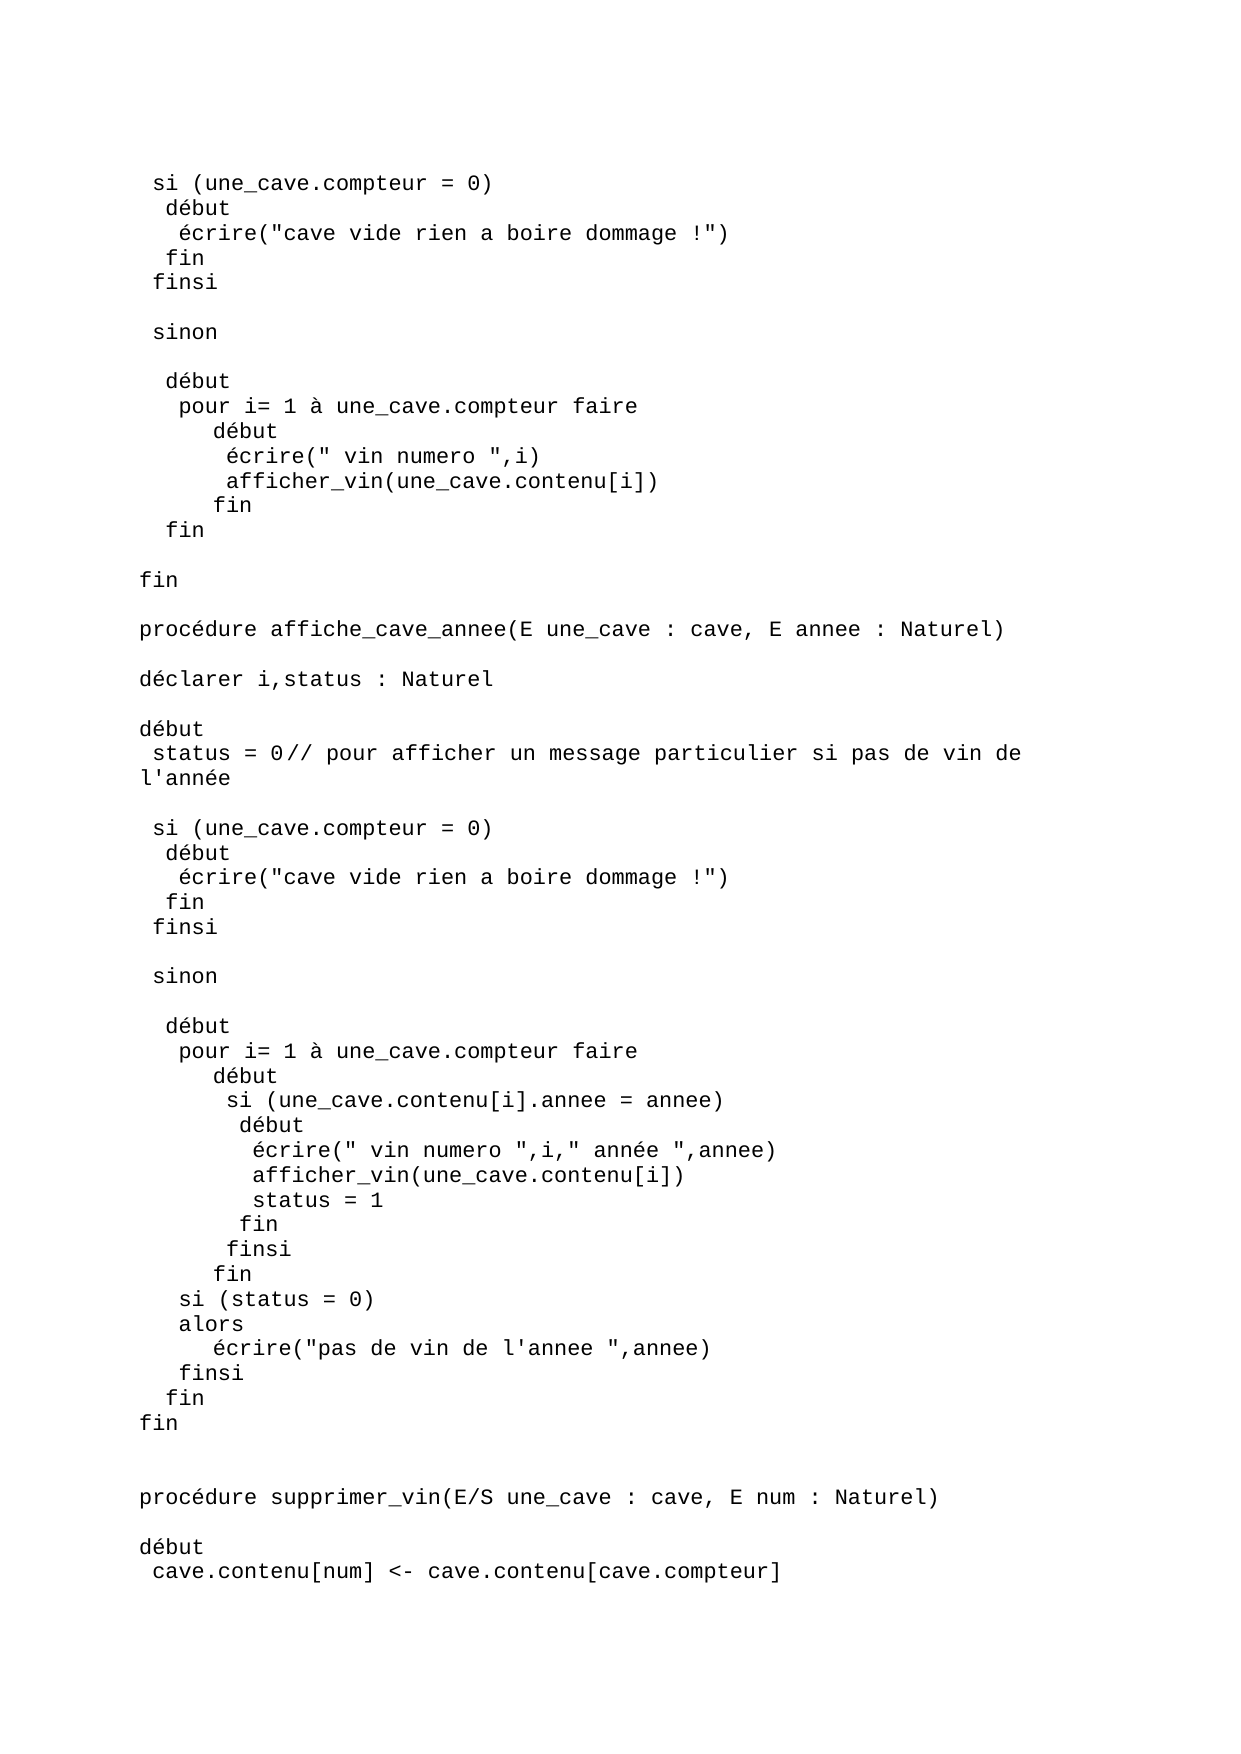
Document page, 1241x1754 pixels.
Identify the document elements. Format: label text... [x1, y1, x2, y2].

text début [139, 420, 1101, 445]
text fin [139, 1214, 1101, 1238]
text procédure supprimer_vin(E/S une_cave : cave, E num : Naturel) [139, 1486, 1101, 1511]
text écrire(" vin numero ",i) [139, 445, 1101, 470]
text status = 1 [139, 1189, 1101, 1214]
text début [139, 371, 1101, 396]
text afficher_vin(une_cave.contenu[i]) [139, 1164, 1101, 1189]
text début [139, 197, 1101, 222]
text écrire("pas de vin de l'annee ",annee) [139, 1338, 1101, 1362]
text fin [139, 495, 1101, 519]
text finsi [139, 916, 1101, 941]
text fin [139, 1263, 1101, 1288]
text pour i= 1 à une_cave.compteur faire [139, 1040, 1101, 1065]
text pour i= 1 à une_cave.compteur faire [139, 396, 1101, 420]
text écrire("cave vide rien a boire dommage !") [139, 867, 1101, 891]
text alors [139, 1313, 1101, 1338]
text fin [139, 1387, 1101, 1412]
text afficher_vin(une_cave.contenu[i]) [139, 470, 1101, 495]
text procédure affiche_cave_annee(E une_cave : cave, E annee : Naturel) [139, 619, 1101, 643]
text début [139, 1065, 1101, 1090]
text sinon [139, 321, 1101, 346]
text début [139, 1536, 1101, 1561]
text début [139, 1015, 1101, 1040]
text fin [139, 247, 1101, 272]
text finsi [139, 1238, 1101, 1263]
text cave.contenu[num] <- cave.contenu[cave.compteur] [139, 1561, 1101, 1586]
text fin [139, 891, 1101, 916]
text finsi [139, 1362, 1101, 1387]
text début [139, 842, 1101, 867]
text fin [139, 569, 1101, 594]
text écrire(" vin numero ",i," année ",annee) [139, 1139, 1101, 1164]
text déclarer i,status : Naturel [139, 668, 1101, 693]
text fin [139, 1412, 1101, 1437]
text début [139, 718, 1101, 743]
text sinon [139, 966, 1101, 991]
text si (une_cave.contenu[i].annee = annee) [139, 1090, 1101, 1114]
text début [139, 1114, 1101, 1139]
text status = 0 // pour afficher un message particulier si pas de vin de l'année [139, 743, 1101, 792]
text si (une_cave.compteur = 0) [139, 817, 1101, 842]
text si (status = 0) [139, 1288, 1101, 1313]
text écrire("cave vide rien a boire dommage !") [139, 222, 1101, 247]
text finsi [139, 272, 1101, 296]
text fin [139, 519, 1101, 544]
text si (une_cave.compteur = 0) [139, 172, 1101, 197]
